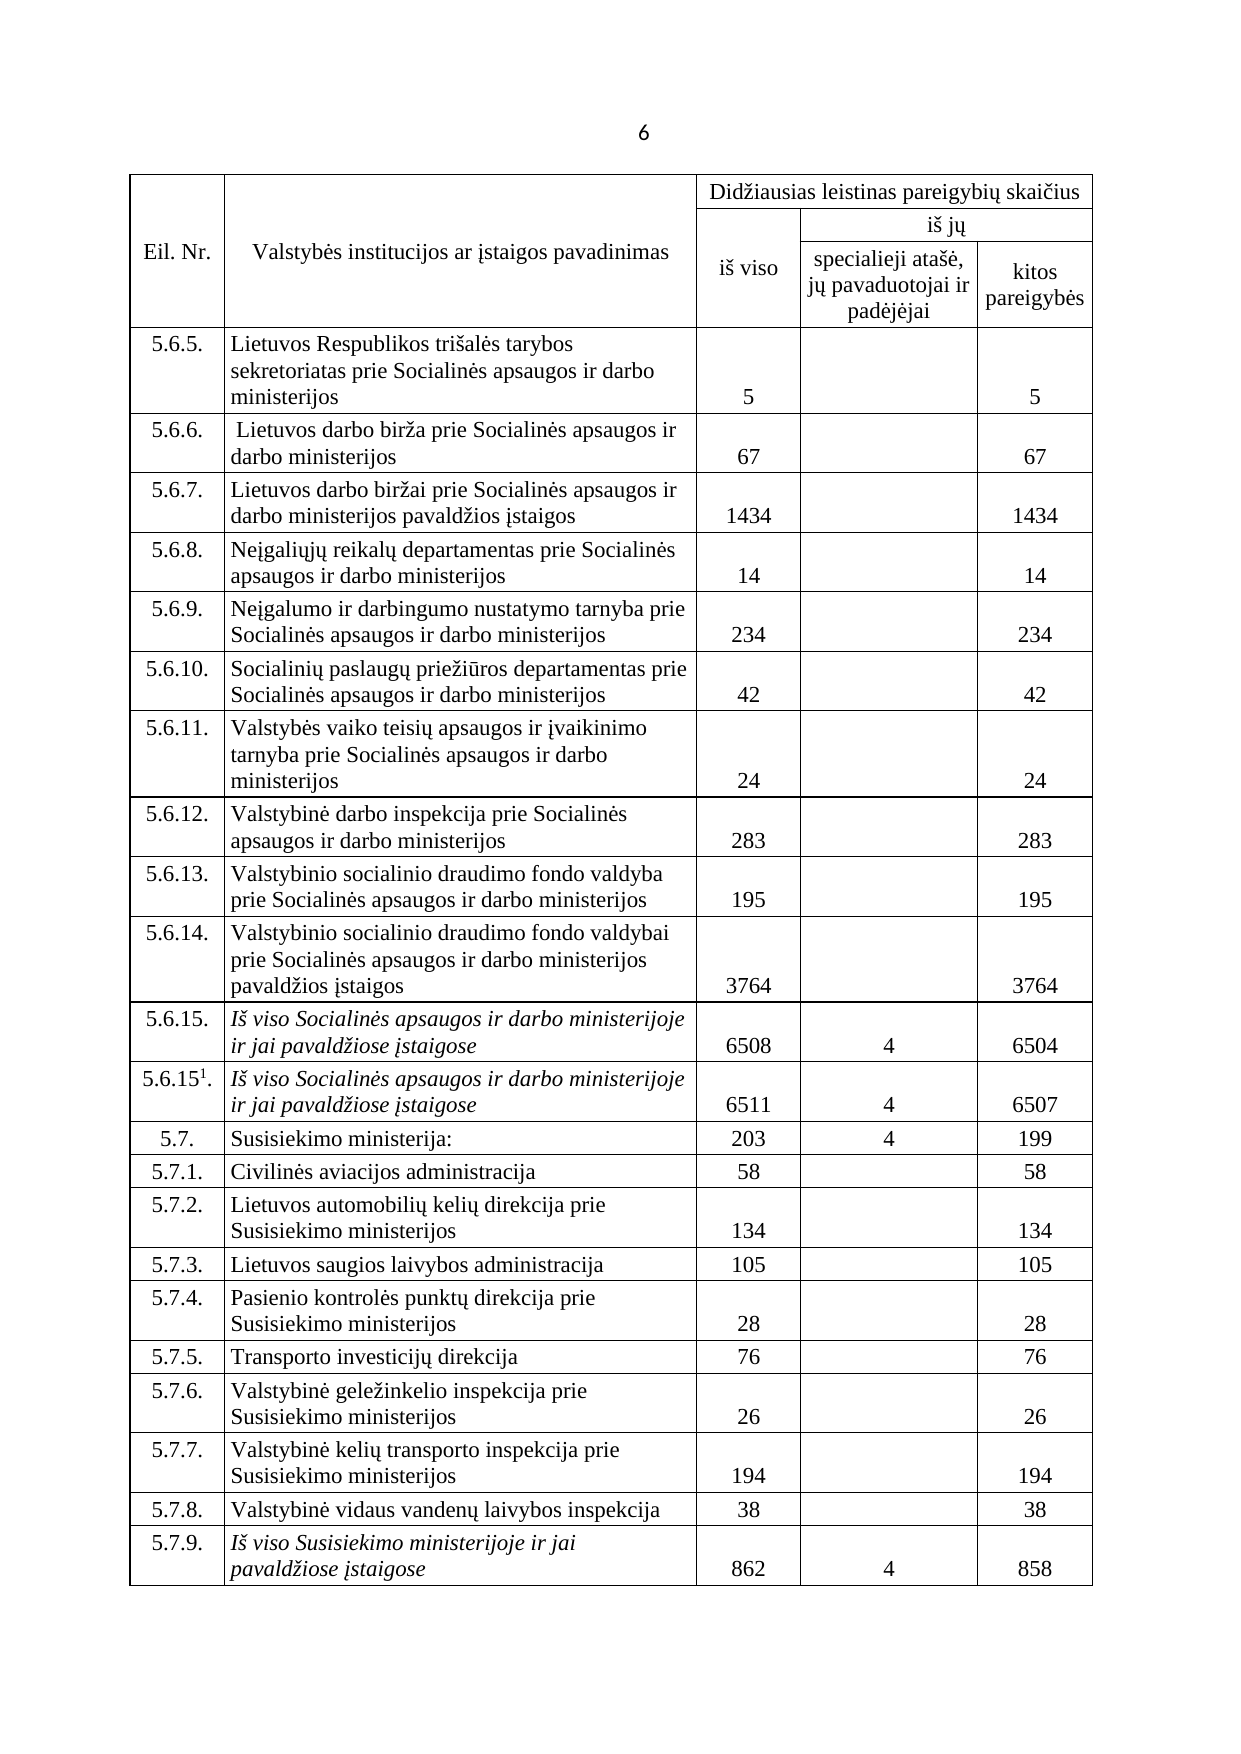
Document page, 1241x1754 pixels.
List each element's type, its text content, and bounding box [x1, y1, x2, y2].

table_cell 24 [978, 711, 1092, 796]
table_cell Valstybinė vidaus vandenų laivybos inspekcija [225, 1493, 696, 1525]
table_cell 3764 [697, 917, 800, 1001]
table_cell 5.6.9. [131, 592, 224, 651]
table_cell 4 [801, 1003, 977, 1061]
table_cell Socialinių paslaugų priežiūros departamentas prie Socialinės apsaugos ir darbo ministerijos [225, 652, 696, 710]
table_cell [801, 414, 977, 472]
table_cell Lietuvos saugios laivybos administracija [225, 1248, 696, 1280]
table_cell 5.6.151. [131, 1062, 224, 1121]
table_cell 24 [697, 711, 800, 796]
table_cell 28 [697, 1281, 800, 1339]
table_cell 195 [978, 857, 1092, 916]
table_cell 5.6.15. [131, 1003, 224, 1061]
table_cell Susisiekimo ministerija: [225, 1122, 696, 1154]
table_cell iš jų [801, 209, 1092, 241]
table_cell 234 [697, 592, 800, 651]
table_cell [801, 533, 977, 591]
table_cell [801, 917, 977, 1001]
table_cell [801, 328, 977, 412]
table_cell 5.6.6. [131, 414, 224, 472]
table_cell 194 [697, 1433, 800, 1492]
table_cell 134 [978, 1188, 1092, 1247]
table_cell [801, 592, 977, 651]
table_cell 5.6.13. [131, 857, 224, 916]
table_cell 38 [978, 1493, 1092, 1525]
table_cell [801, 1493, 977, 1525]
table_cell [801, 1433, 977, 1492]
table_cell Valstybinė kelių transporto inspekcija prie Susisiekimo ministerijos [225, 1433, 696, 1492]
table_cell [801, 1281, 977, 1339]
table_cell 283 [978, 798, 1092, 856]
table_cell 58 [978, 1155, 1092, 1187]
table_cell 76 [697, 1341, 800, 1373]
table_cell 5.6.10. [131, 652, 224, 710]
table_cell 134 [697, 1188, 800, 1247]
table_cell 38 [697, 1493, 800, 1525]
table_cell 14 [978, 533, 1092, 591]
table_cell 14 [697, 533, 800, 591]
table_cell Neįgalumo ir darbingumo nustatymo tarnyba prie Socialinės apsaugos ir darbo ministerijos [225, 592, 696, 651]
table_cell 5.6.12. [131, 798, 224, 856]
table_cell Valstybinio socialinio draudimo fondo valdybai prie Socialinės apsaugos ir darbo ministerijos pavaldžios įstaigos [225, 917, 696, 1001]
table_cell 5.7.8. [131, 1493, 224, 1525]
table_cell Lietuvos automobilių kelių direkcija prie Susisiekimo ministerijos [225, 1188, 696, 1247]
table_cell Valstybės vaiko teisių apsaugos ir įvaikinimo tarnyba prie Socialinės apsaugos ir darbo ministerijos [225, 711, 696, 796]
table_cell 199 [978, 1122, 1092, 1154]
table_cell Iš viso Socialinės apsaugos ir darbo ministerijoje ir jai pavaldžiose įstaigose [225, 1062, 696, 1121]
table_cell Neįgaliųjų reikalų departamentas prie Socialinės apsaugos ir darbo ministerijos [225, 533, 696, 591]
table_cell 5.7.1. [131, 1155, 224, 1187]
table_cell specialieji atašė, jų pavaduotojai ir padėjėjai [801, 242, 977, 327]
table_cell 6508 [697, 1003, 800, 1061]
table_cell 203 [697, 1122, 800, 1154]
table_cell [801, 711, 977, 796]
table_cell [801, 473, 977, 532]
table_header Eil. Nr. [131, 175, 224, 327]
table_cell Pasienio kontrolės punktų direkcija prie Susisiekimo ministerijos [225, 1281, 696, 1339]
table_cell 6511 [697, 1062, 800, 1121]
table_cell Valstybinio socialinio draudimo fondo valdyba prie Socialinės apsaugos ir darbo ministerijos [225, 857, 696, 916]
table_cell 42 [978, 652, 1092, 710]
table_cell Iš viso Socialinės apsaugos ir darbo ministerijoje ir jai pavaldžiose įstaigose [225, 1003, 696, 1061]
table_cell 5 [697, 328, 800, 412]
table_cell 1434 [978, 473, 1092, 532]
table_cell 6504 [978, 1003, 1092, 1061]
table_cell 28 [978, 1281, 1092, 1339]
table_cell 5.6.5. [131, 328, 224, 412]
table_cell 5.7.7. [131, 1433, 224, 1492]
table_cell Valstybinė geležinkelio inspekcija prie Susisiekimo ministerijos [225, 1374, 696, 1432]
table_cell 5.7.2. [131, 1188, 224, 1247]
table_cell 5.7.9. [131, 1526, 224, 1585]
table_cell Valstybinė darbo inspekcija prie Socialinės apsaugos ir darbo ministerijos [225, 798, 696, 856]
table_cell 5.6.14. [131, 917, 224, 1001]
table_cell 4 [801, 1062, 977, 1121]
table_cell 5 [978, 328, 1092, 412]
table_cell [801, 798, 977, 856]
table_cell 1434 [697, 473, 800, 532]
table_cell kitos pareigybės [978, 242, 1092, 327]
table_cell 58 [697, 1155, 800, 1187]
table_cell [801, 857, 977, 916]
table_cell 3764 [978, 917, 1092, 1001]
table_cell [801, 1155, 977, 1187]
table_cell 76 [978, 1341, 1092, 1373]
table_cell 194 [978, 1433, 1092, 1492]
table_cell 4 [801, 1122, 977, 1154]
table_cell 862 [697, 1526, 800, 1585]
table_cell 5.6.7. [131, 473, 224, 532]
table_cell 234 [978, 592, 1092, 651]
table_header Didžiausias leistinas pareigybių skaičius [697, 175, 1092, 207]
table_cell iš viso [697, 209, 800, 327]
table_cell Transporto investicijų direkcija [225, 1341, 696, 1373]
table_cell 105 [978, 1248, 1092, 1280]
table_cell Lietuvos darbo biržai prie Socialinės apsaugos ir darbo ministerijos pavaldžios įstaigos [225, 473, 696, 532]
table_cell [801, 1341, 977, 1373]
table_cell 6507 [978, 1062, 1092, 1121]
table_cell 5.7.5. [131, 1341, 224, 1373]
table_cell 5.7.6. [131, 1374, 224, 1432]
table_cell [801, 1248, 977, 1280]
table_cell 26 [697, 1374, 800, 1432]
table_cell Iš viso Susisiekimo ministerijoje ir jai pavaldžiose įstaigose [225, 1526, 696, 1585]
table_cell 67 [697, 414, 800, 472]
table_cell Lietuvos darbo birža prie Socialinės apsaugos ir darbo ministerijos [225, 414, 696, 472]
table_cell 67 [978, 414, 1092, 472]
table_cell 105 [697, 1248, 800, 1280]
table_cell 4 [801, 1526, 977, 1585]
table_cell 5.7. [131, 1122, 224, 1154]
table_cell 858 [978, 1526, 1092, 1585]
table_cell 195 [697, 857, 800, 916]
table_cell Civilinės aviacijos administracija [225, 1155, 696, 1187]
table_cell 26 [978, 1374, 1092, 1432]
table_cell 5.6.11. [131, 711, 224, 796]
table_cell [801, 1188, 977, 1247]
table_cell [801, 1374, 977, 1432]
table_cell 5.6.8. [131, 533, 224, 591]
table_cell 283 [697, 798, 800, 856]
table_cell [801, 652, 977, 710]
table_header Valstybės institucijos ar įstaigos pavadinimas [225, 175, 696, 327]
table_cell 42 [697, 652, 800, 710]
table_cell 5.7.3. [131, 1248, 224, 1280]
table_cell Lietuvos Respublikos trišalės tarybos sekretoriatas prie Socialinės apsaugos ir darbo ministerijos [225, 328, 696, 412]
table_cell 5.7.4. [131, 1281, 224, 1339]
